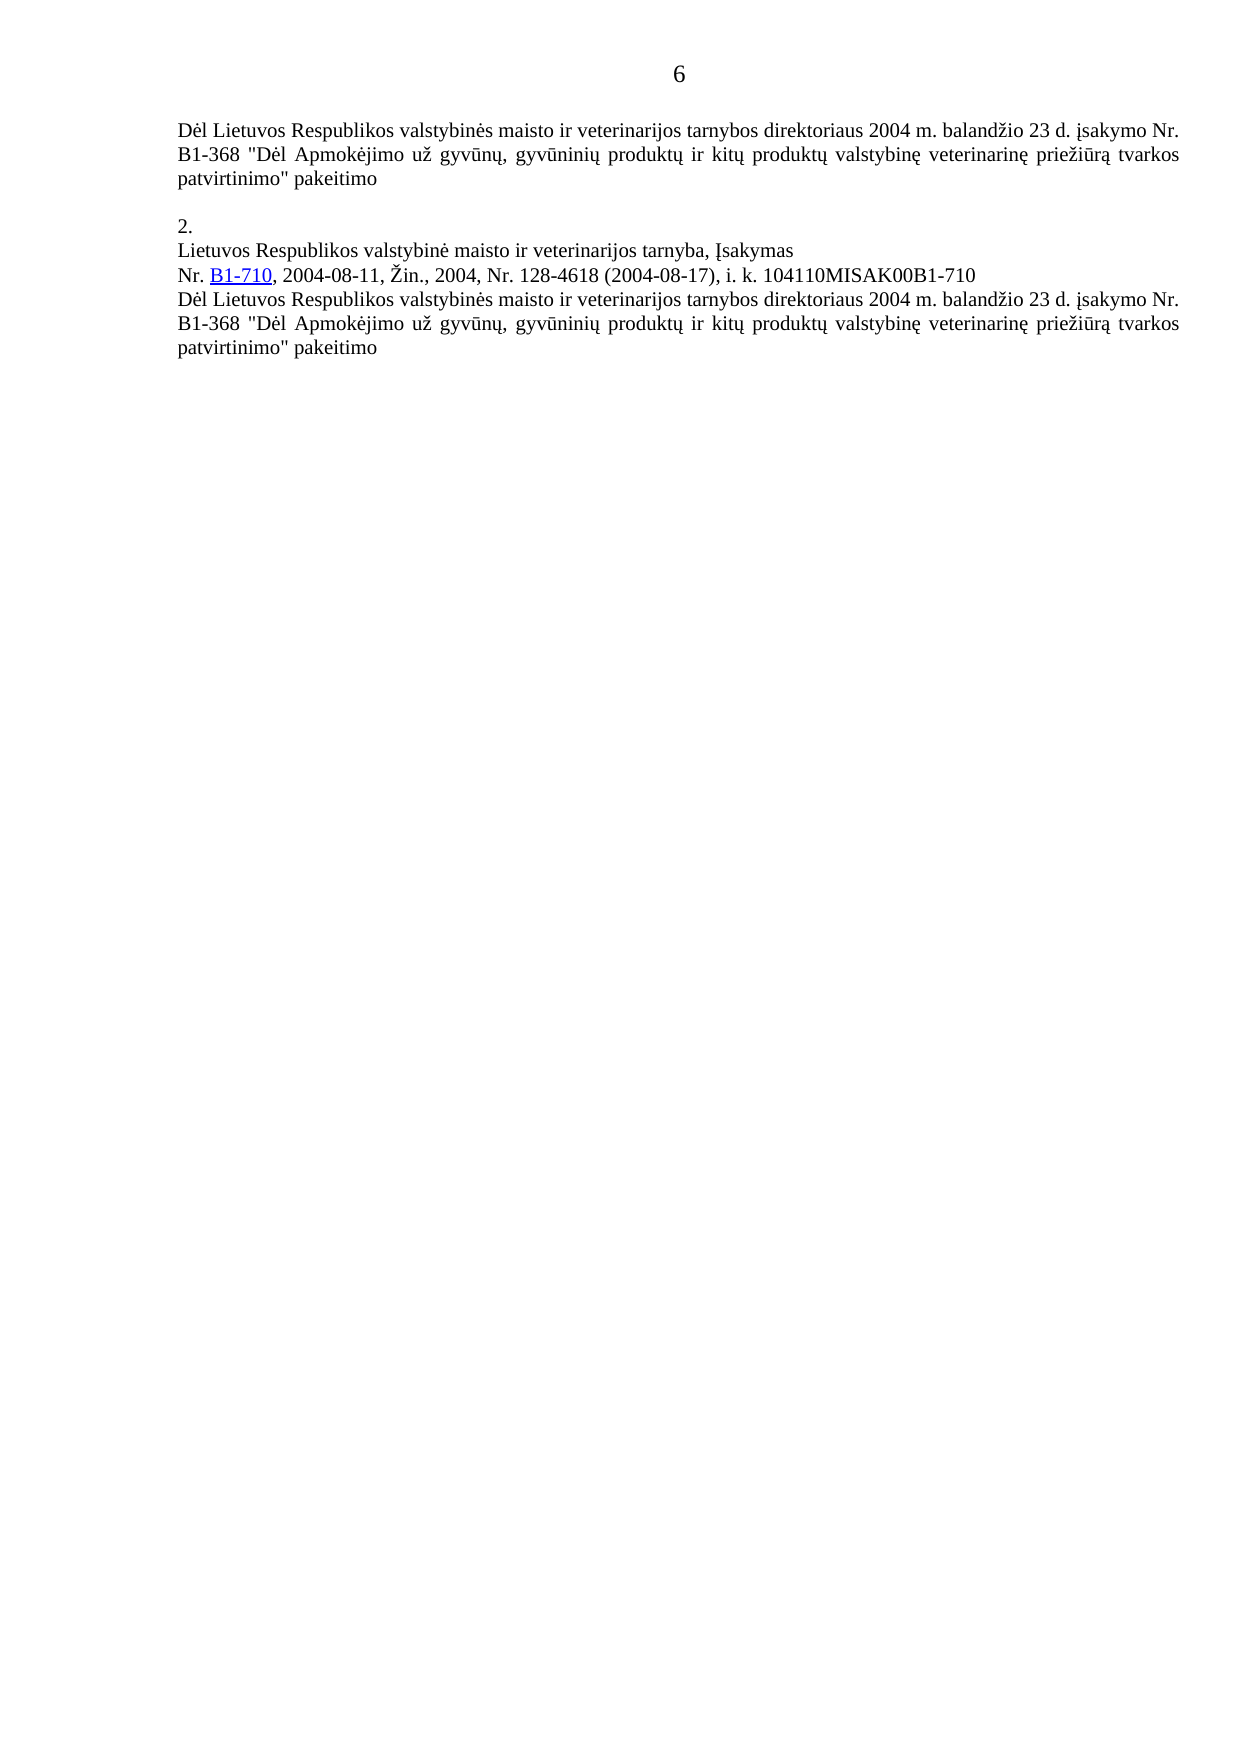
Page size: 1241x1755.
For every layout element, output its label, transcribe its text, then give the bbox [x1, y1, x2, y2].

text Lietuvos Respublikos valstybinė maisto ir veterinarijos tarnyba, Įsakymas [177, 238, 1181, 262]
text Nr. B1-710, 2004-08-11, Žin., 2004, Nr. 128-4618 (2004-08-17), i. k. 104110MISAK00B1-710 [177, 262, 1181, 287]
text Dėl Lietuvos Respublikos valstybinės maisto ir veterinarijos tarnybos direktoriaus 2004 m. balandžio 23 d. įsakymo Nr. B1-368 "Dėl Apmokėjimo už gyvūnų, gyvūninių produktų ir kitų produktų valstybinę veterinarinę priežiūrą tvarkos patvirtinimo" pakeitimo [177, 287, 1181, 359]
text Dėl Lietuvos Respublikos valstybinės maisto ir veterinarijos tarnybos direktoriaus 2004 m. balandžio 23 d. įsakymo Nr. B1-368 "Dėl Apmokėjimo už gyvūnų, gyvūninių produktų ir kitų produktų valstybinę veterinarinę priežiūrą tvarkos patvirtinimo" pakeitimo [177, 118, 1181, 190]
text 2. [177, 214, 1181, 238]
